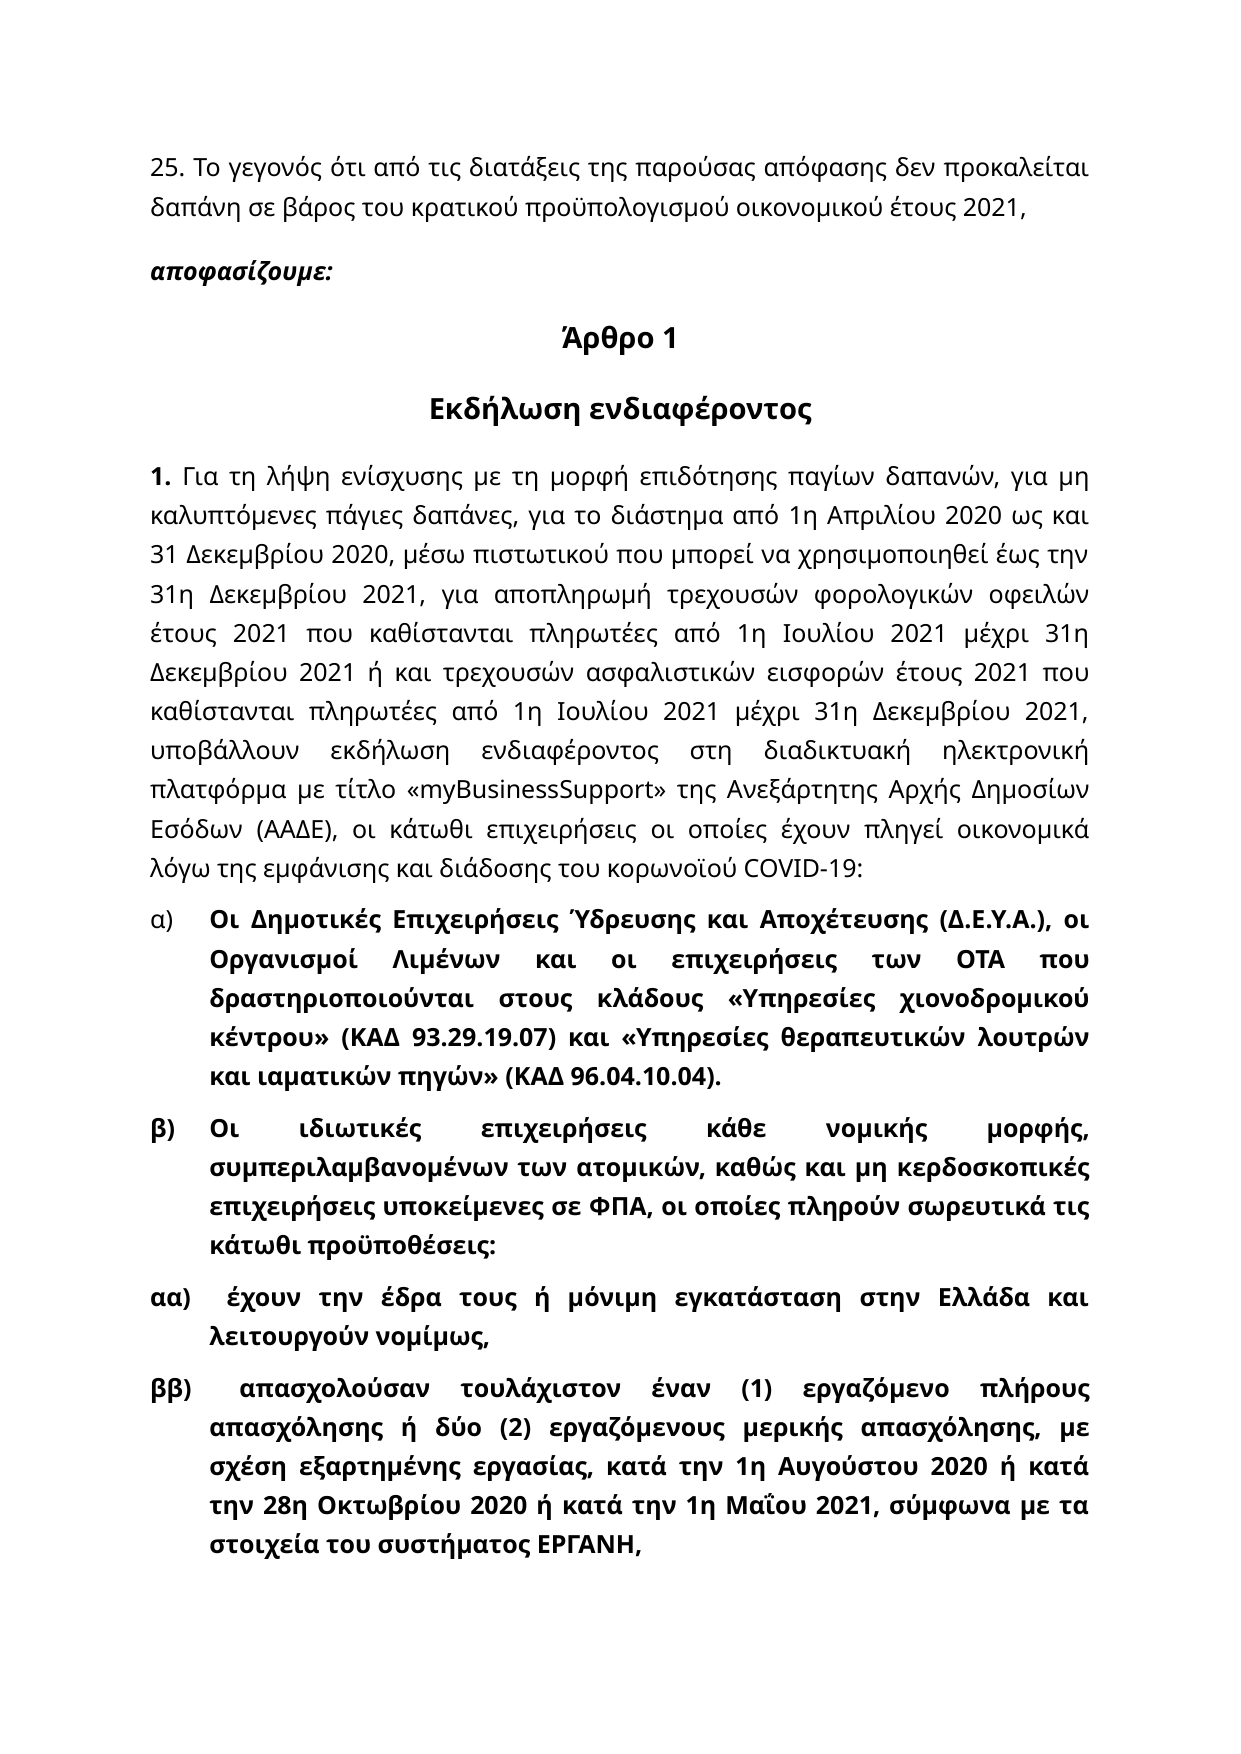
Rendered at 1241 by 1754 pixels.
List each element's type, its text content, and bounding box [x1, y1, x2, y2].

list αα) έχουν την έδρα τους ή μόνιμη εγκατάσταση στην Ελλάδα και λειτουργούν νομίμως, [150, 1279, 1090, 1353]
text 1. Για τη λήψη ενίσχυσης με τη μορφή επιδότησης παγίων δαπανών, για μη καλυπτόμενες πάγιες δαπάνες, για το διάστημα από 1η Απριλίου 2020 ως και 31 Δεκεμβρίου 2020, μέσω πιστωτικού που μπορεί να χρησιμοποιηθεί έως την 31η Δεκεμβρίου 2021, για αποπληρωμή τρεχουσών φορολογικών οφειλών έτους 2021 που καθίστανται πληρωτέες από 1η Ιουλίου 2021 μέχρι 31η Δεκεμβρίου 2021 ή και τρεχουσών ασφαλιστικών εισφορών έτους 2021 που καθίστανται πληρωτέες από 1η Ιουλίου 2021 μέχρι 31η Δεκεμβρίου 2021, υποβάλλουν εκδήλωση ενδιαφέροντος στη διαδικτυακή ηλεκτρονική πλατφόρμα με τίτλο «myBusinessSupport» της Ανεξάρτητης Αρχής Δημοσίων Εσόδων (ΑΑΔΕ), οι κάτωθι επιχειρήσεις οι οποίες έχουν πληγεί οικονομικά λόγω της εμφάνισης και διάδοσης του κορωνοϊού COVID-19: [150, 459, 1090, 884]
list α) Οι Δημοτικές Επιχειρήσεις Ύδρευσης και Αποχέτευσης (Δ.Ε.Υ.Α.), οι Οργανισμοί Λιμένων και οι επιχειρήσεις των ΟΤΑ που δραστηριοποιούνται στους κλάδους «Υπηρεσίες χιονοδρομικού κέντρου» (ΚΑΔ 93.29.19.07) και «Υπηρεσίες θεραπευτικών λουτρών και ιαματικών πηγών» (ΚΑΔ 96.04.10.04). [150, 902, 1090, 1093]
text 25. Το γεγονός ότι από τις διατάξεις της παρούσας απόφασης δεν προκαλείται δαπάνη σε βάρος του κρατικού προϋπολογισμού οικονομικού έτους 2021, [150, 150, 1090, 223]
subtitle Άρθρο 1 [150, 317, 1090, 357]
subtitle Εκδήλωση ενδιαφέροντος [150, 388, 1090, 428]
list ββ) απασχολούσαν τουλάχιστον έναν (1) εργαζόμενο πλήρους απασχόλησης ή δύο (2) εργαζόμενους μερικής απασχόλησης, με σχέση εξαρτημένης εργασίας, κατά την 1η Αυγούστου 2020 ή κατά την 28η Οκτωβρίου 2020 ή κατά την 1η Μαΐου 2021, σύμφωνα με τα στοιχεία του συστήματος ΕΡΓΑΝΗ, [150, 1370, 1090, 1561]
list β) Oι ιδιωτικές επιχειρήσεις κάθε νομικής μορφής, συμπεριλαμβανομένων των ατομικών, καθώς και μη κερδοσκοπικές επιχειρήσεις υποκείμενες σε ΦΠΑ, οι οποίες πληρούν σωρευτικά τις κάτωθι προϋποθέσεις: [150, 1110, 1090, 1262]
text αποφασίζουμε: [150, 253, 1090, 287]
